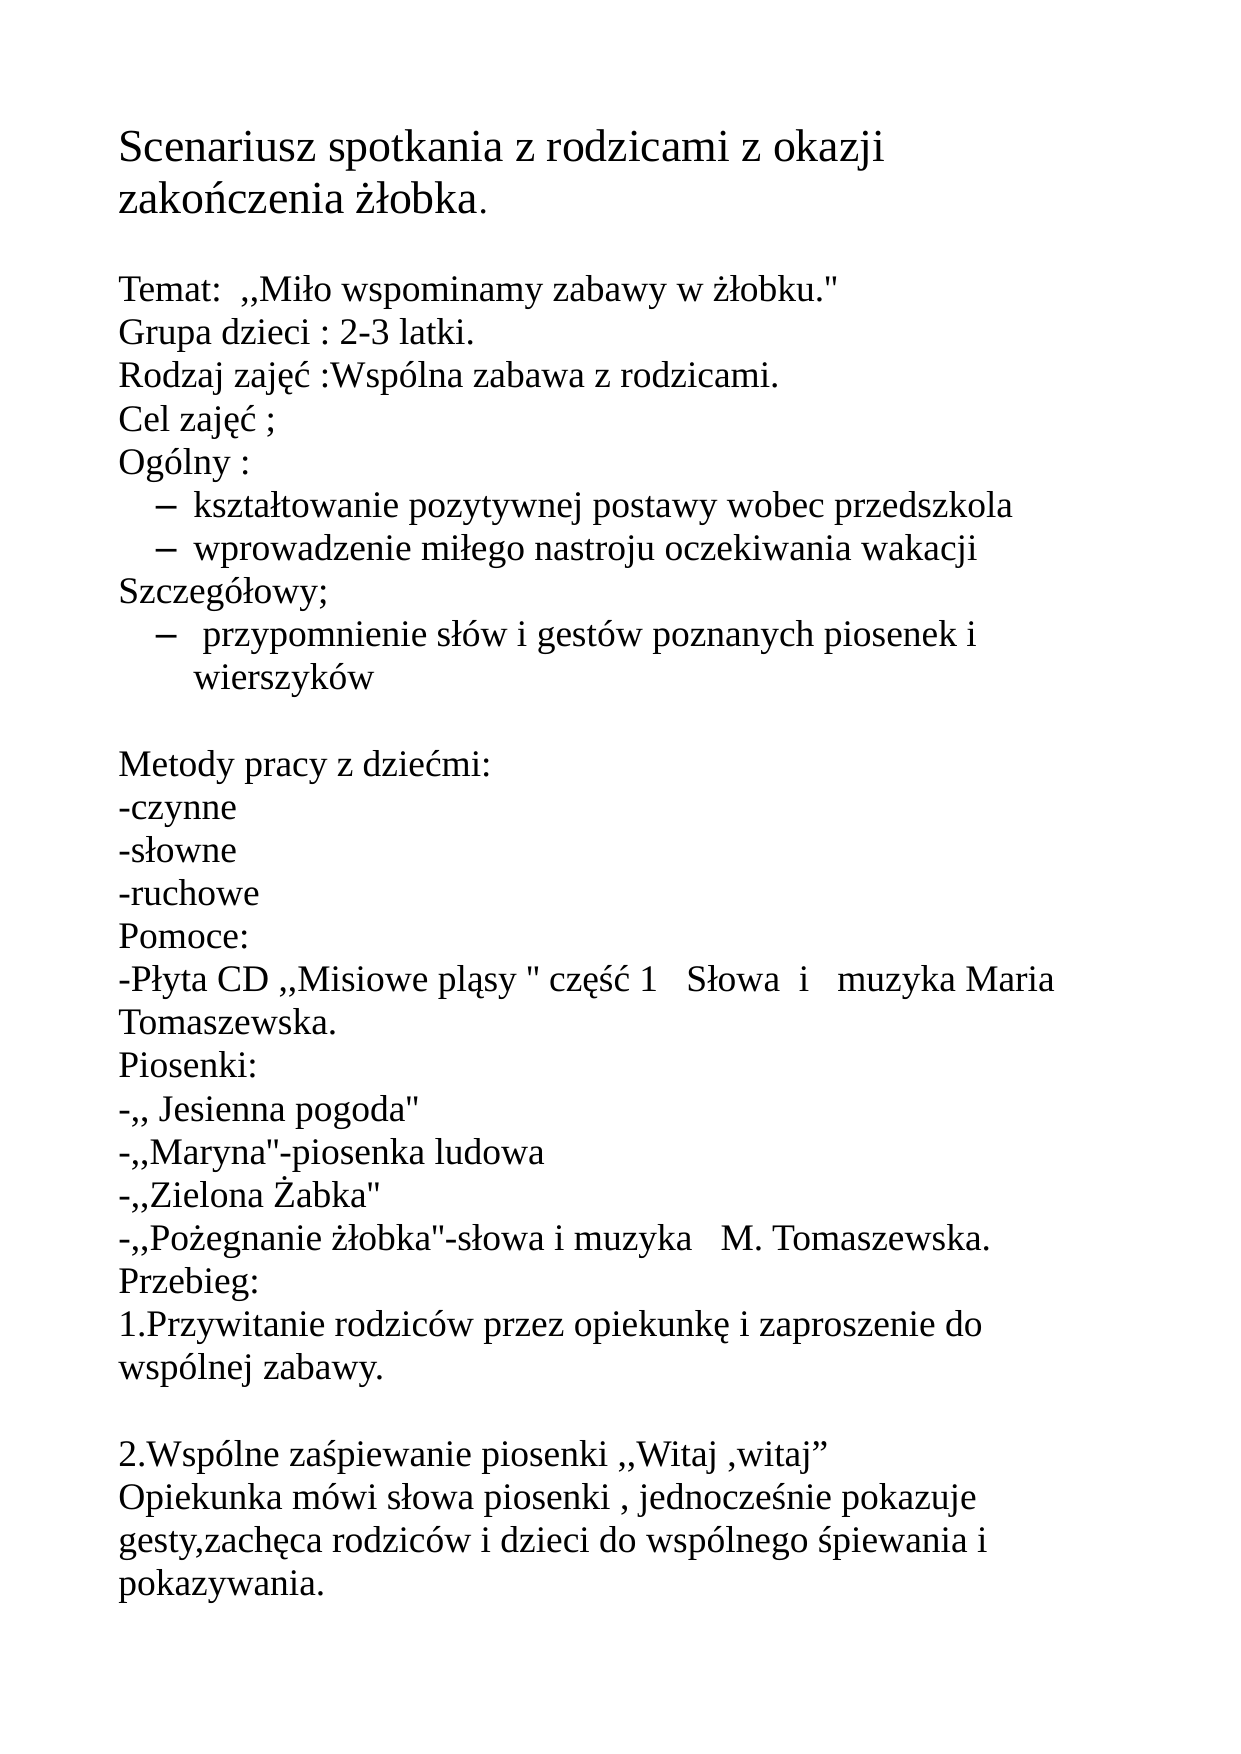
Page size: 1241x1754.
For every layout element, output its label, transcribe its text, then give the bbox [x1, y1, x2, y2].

list wprowadzenie miłego nastroju oczekiwania wakacji [156, 525, 1122, 568]
text Cel zajęć ; [118, 396, 1122, 439]
text Grupa dzieci : 2-3 latki. [118, 310, 1122, 353]
text -,, Jesienna pogoda'' [118, 1086, 1122, 1129]
text -ruchowe [118, 870, 1122, 913]
text Temat: ,,Miło wspominamy zabawy w żłobku.'' [118, 267, 1122, 310]
text Szczegółowy; [118, 568, 1122, 612]
text -słowne [118, 827, 1122, 870]
text Przebieg: [118, 1258, 1122, 1302]
text -czynne [118, 784, 1122, 827]
text Rodzaj zajęć :Wspólna zabawa z rodzicami. [118, 353, 1122, 396]
text -,,Pożegnanie żłobka''-słowa i muzyka M. Tomaszewska. [118, 1215, 1122, 1258]
text Piosenki: [118, 1043, 1122, 1086]
list kształtowanie pozytywnej postawy wobec przedszkola [156, 482, 1122, 525]
text Scenariusz spotkania z rodzicami z okazji zakończenia żłobka. [118, 118, 1122, 223]
text Opiekunka mówi słowa piosenki , jednocześnie pokazuje gesty,zachęca rodziców i dzieci do wspólnego śpiewania i pokazywania. [118, 1474, 1122, 1603]
text Metody pracy z dziećmi: [118, 741, 1122, 784]
text Pomoce: [118, 913, 1122, 957]
text 1.Przywitanie rodziców przez opiekunkę i zaproszenie do wspólnej zabawy. [118, 1302, 1122, 1388]
text 2.Wspólne zaśpiewanie piosenki ,,Witaj ,witaj” [118, 1431, 1122, 1474]
text -,,Maryna''-piosenka ludowa [118, 1129, 1122, 1172]
text -Płyta CD ,,Misiowe pląsy '' część 1 Słowa i muzyka Maria Tomaszewska. [118, 957, 1122, 1043]
text -,,Zielona Żabka'' [118, 1172, 1122, 1215]
text Ogólny : [118, 439, 1122, 482]
list przypomnienie słów i gestów poznanych piosenek i wierszyków [156, 612, 1122, 698]
